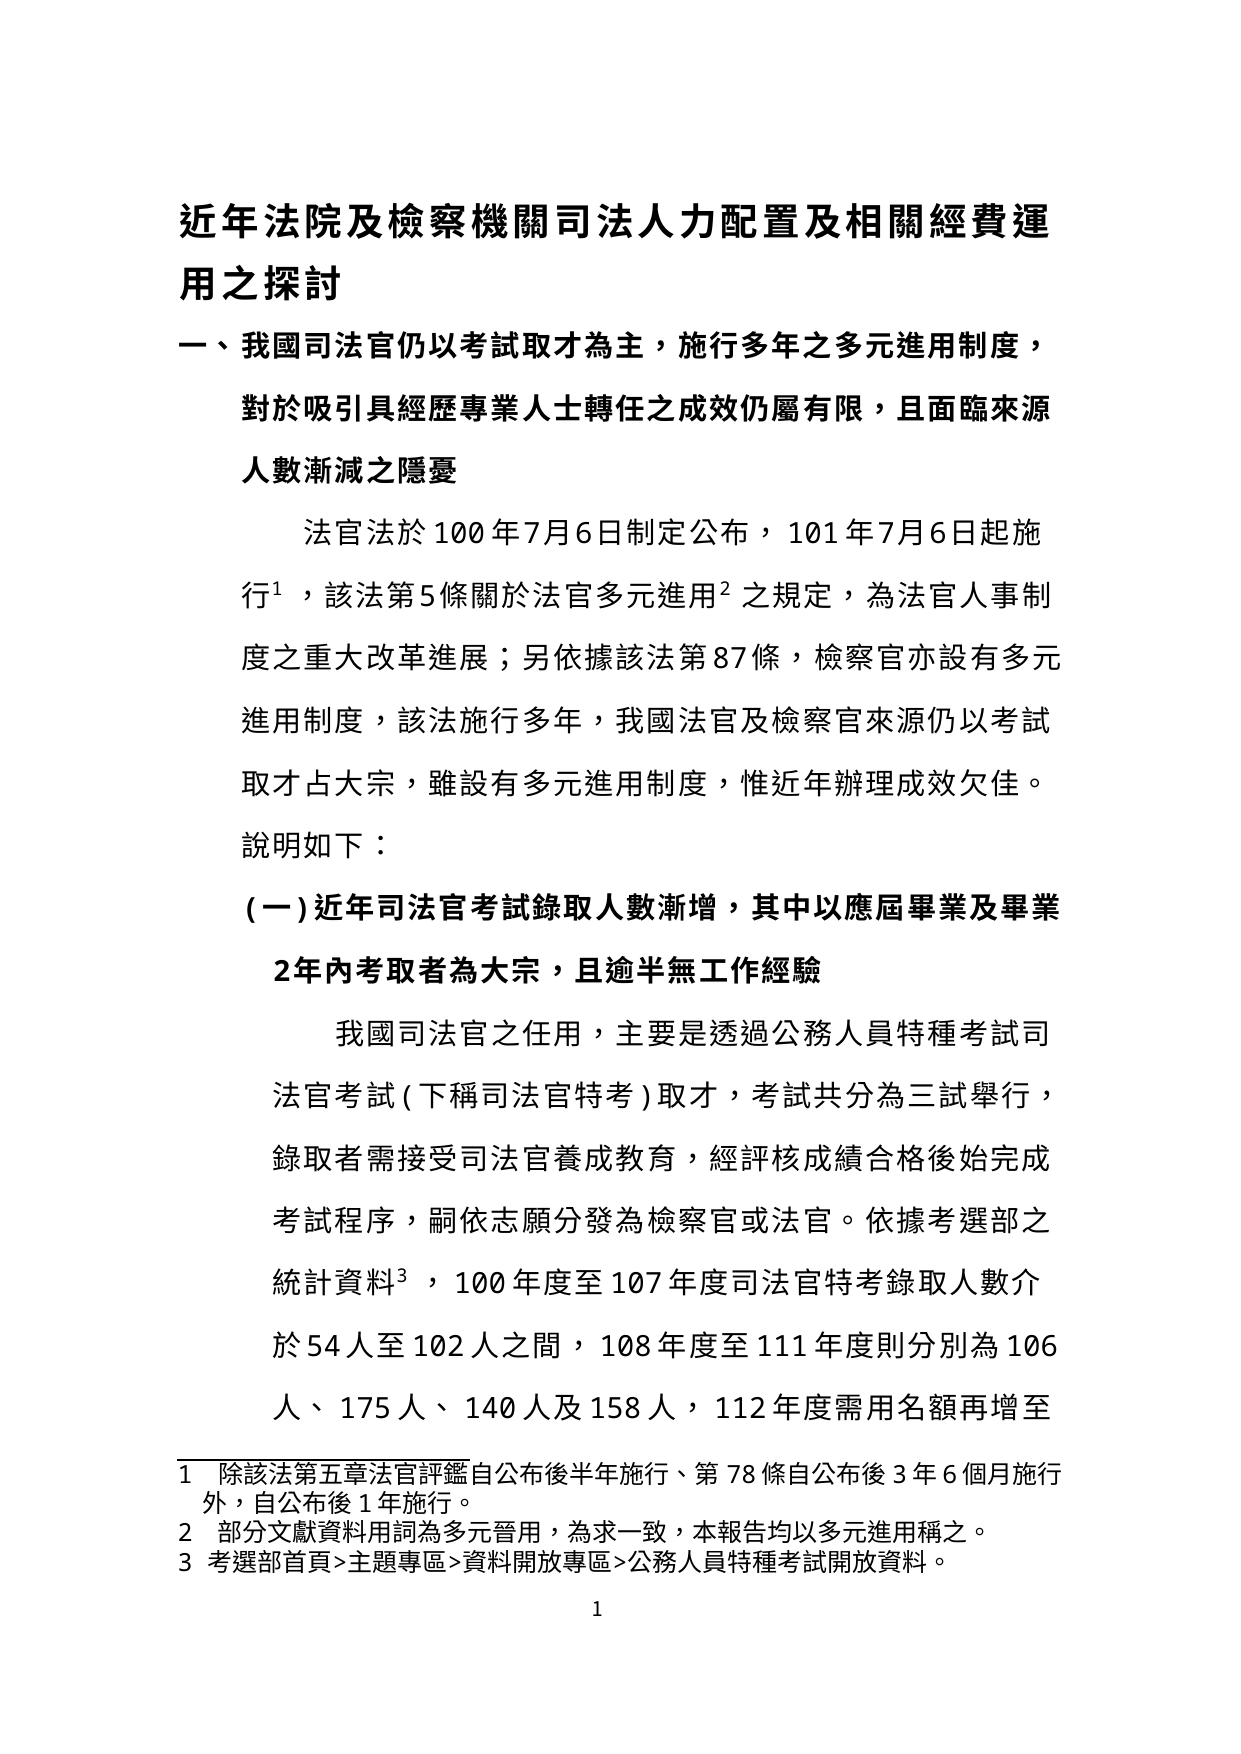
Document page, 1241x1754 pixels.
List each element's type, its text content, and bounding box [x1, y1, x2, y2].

subtitle 一、我國司法官仍以考試取才為主，施行多年之多元進用制度，對於吸引具經歷專業人士轉任之成效仍屬有限，且面臨來源人數漸減之隱憂 [177, 302, 1063, 490]
text 除該法第五章法官評鑑自公布後半年施行、第78條自公布後3年6個月施行外，自公布後1年施行。 [177, 1460, 1063, 1518]
text 近年法院及檢察機關司法人力配置及相關經費運用之探討 [177, 177, 1063, 302]
text 法官法於100年7月6日制定公布，101年7月6日起施行，該法第5條關於法官多元進用之規定，為法官人事制度之重大改革進展；另依據該法第87條，檢察官亦設有多元進用制度，該法施行多年，我國法官及檢察官來源仍以考試取才占大宗，雖設有多元進用制度，惟近年辦理成效欠佳。說明如下： [236, 490, 1063, 865]
text 考選部首頁>主題專區>資料開放專區>公務人員特種考試開放資料。 [177, 1548, 1063, 1577]
text 我國司法官之任用，主要是透過公務人員特種考試司法官考試(下稱司法官特考)取才，考試共分為三試舉行，錄取者需接受司法官養成教育，經評核成績合格後始完成考試程序，嗣依志願分發為檢察官或法官。依據考選部之統計資料，100年度至107年度司法官特考錄取人數介於54人至102人之間，108年度至111年度則分別為106人、175人、140人及158人，112年度需用名額再增至199人，顯見近年司法官特考錄取人數有增加之趨勢。而後續司法官養成教育由法務部司法官學院主責，相關訓練共計2年，課程內容包含講授司法實務與理論，及赴行政機關及相關機構學習等，結業之後始取得具派任候補法官及檢察官之任用資格。以近5期(第59期至第63期)司法官班受訓學員資料分析，年齡介於26.86歲至28.2歲之間，其中應屆畢業者之占比，則自22%逐年上升至42%，整體而言，受訓學員於畢業2年內考取者占7成，另無工作經驗者之占比亦從33%漸增至55%，為彌補渠等社會歷練經驗不足，司法官養成教育中近年已增加各類實習機關並強化各項實務訓練。 [266, 990, 1063, 1427]
text 部分文獻資料用詞為多元晉用，為求一致，本報告均以多元進用稱之。 [177, 1518, 1063, 1548]
text (一)近年司法官考試錄取人數漸增，其中以應屆畢業及畢業2年內考取者為大宗，且逾半無工作經驗 [236, 865, 1063, 990]
